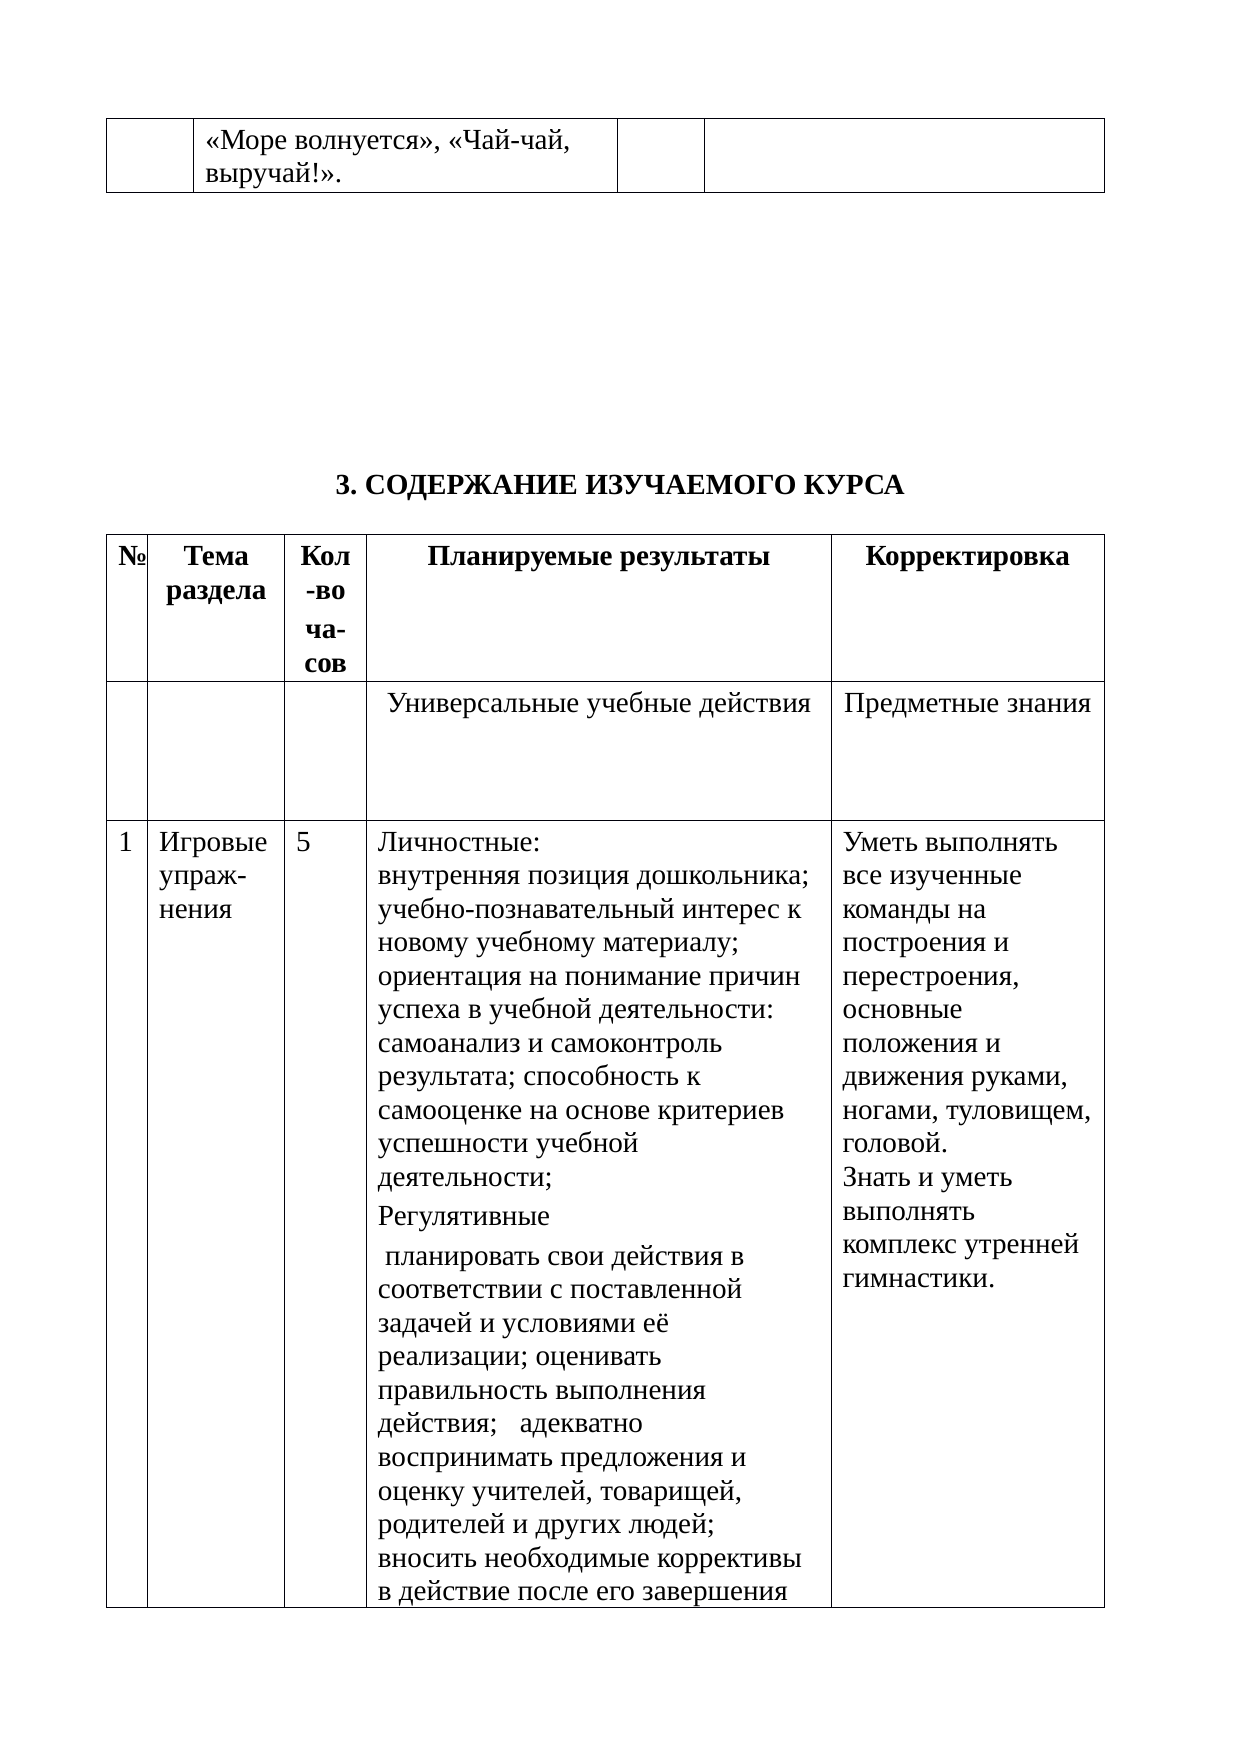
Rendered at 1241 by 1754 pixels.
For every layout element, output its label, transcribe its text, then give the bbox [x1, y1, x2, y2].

text 3. СОДЕРЖАНИЕ ИЗУЧАЕМОГО КУРСА [118, 467, 1122, 501]
table_cell Универсальные учебные действия [367, 682, 831, 820]
table_cell 1 [107, 821, 147, 1607]
table_cell [285, 682, 366, 820]
table_header Корректировка [832, 535, 1104, 681]
table_cell [107, 119, 193, 192]
table_cell Предметные знания [832, 682, 1104, 820]
table_cell [618, 119, 704, 192]
table_cell [107, 682, 147, 820]
table_cell [148, 682, 284, 820]
table_cell 5 [285, 821, 366, 1607]
table_header № [107, 535, 147, 681]
table_header Планируемые результаты [367, 535, 831, 681]
table_cell Уметь выполнять все изученные команды на построения и перестроения, основные положения и движения руками, ногами, туловищем, головой. Знать и уметь выполнять комплекс утренней гимнастики. [832, 821, 1104, 1607]
table_cell Личностные: внутренняя позиция дошкольника; учебно-познавательный интерес к новому учебному материалу; ориентация на понимание причин успеха в учебной деятельности: самоанализ и самоконтроль результата; способность к самооценке на основе критериев успешности учебной деятельности; Регулятивные планировать свои действия в соответствии с поставленной задачей и условиями её реализации; оценивать правильность выполнения действия; адекватно воспринимать предложения и оценку учителей, товарищей, родителей и других людей; вносить необходимые коррективы в действие после его завершения [367, 821, 831, 1607]
table_header Кол-во ча-сов [285, 535, 366, 681]
table_cell «Море волнуется», «Чай-чай, выручай!». [194, 119, 617, 192]
table_header Тема раздела [148, 535, 284, 681]
table_cell Игровые упраж-нения [148, 821, 284, 1607]
table_cell [705, 119, 1104, 192]
